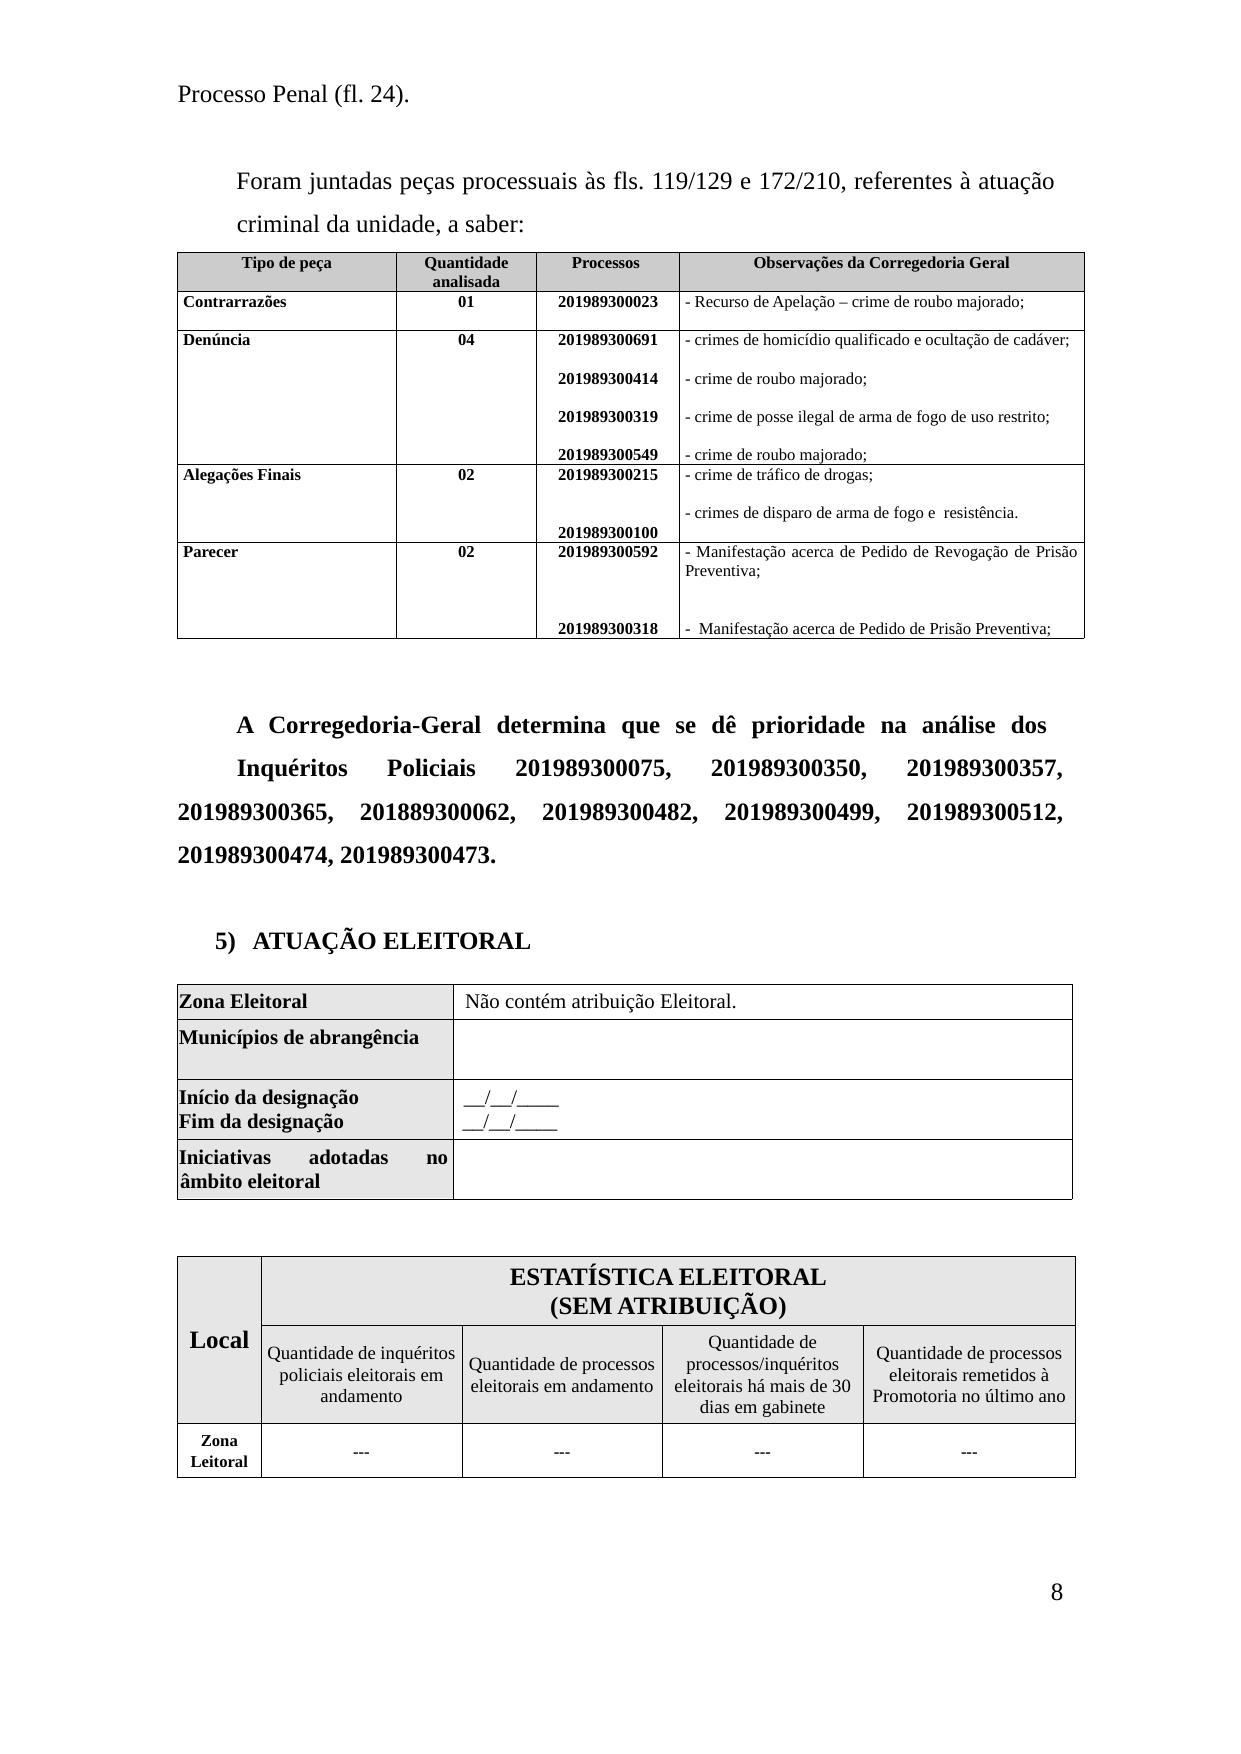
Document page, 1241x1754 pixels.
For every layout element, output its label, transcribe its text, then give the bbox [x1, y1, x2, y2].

table_cell Quantidade de processos/inquéritos eleitorais há mais de 30 dias em gabinete [663, 1326, 863, 1423]
text Foram juntadas peças processuais às fls. 119/129 e 172/210, referentes à atuação criminal da unidade, a saber: [177, 166, 1063, 238]
table_cell 201989300592 201989300318 [537, 543, 679, 638]
table_header Quantidade analisada [397, 253, 536, 291]
table_header Não contém atribuição Eleitoral. [454, 985, 1072, 1019]
table_cell Denúncia [178, 331, 396, 464]
table_cell Zona Leitoral [178, 1424, 261, 1477]
table_cell Início da designação Fim da designação [178, 1080, 453, 1139]
table_header Processos [537, 253, 679, 291]
table_cell 201989300023 [537, 292, 679, 330]
table_cell Quantidade de processos eleitorais em andamento [463, 1326, 662, 1423]
table_cell --- [262, 1424, 462, 1477]
table_cell Iniciativas adotadas no âmbito eleitoral [178, 1140, 453, 1198]
table_cell Alegações Finais [178, 465, 396, 542]
text A Corregedoria-Geral determina que se dê prioridade na análise dos Inquéritos Policiais 201989300075, 201989300350, 201989300357, 201989300365, 201889300062, 201989300482, 201989300499, 201989300512, 201989300474, 201989300473. [177, 710, 1063, 868]
table_cell Quantidade de inquéritos policiais eleitorais em andamento [262, 1326, 462, 1423]
table_cell Parecer [178, 543, 396, 638]
table_cell --- [663, 1424, 863, 1477]
table_cell - Recurso de Apelação – crime de roubo majorado; [680, 292, 1084, 330]
table_cell [454, 1140, 1072, 1198]
table_cell Municípios de abrangência [178, 1020, 453, 1079]
table_cell --- [463, 1424, 662, 1477]
table_cell 02 [397, 465, 536, 542]
table_cell __/__/____ __/__/____ [454, 1080, 1072, 1139]
table_cell 201989300691 201989300414 201989300319 201989300549 [537, 331, 679, 464]
table_cell [454, 1020, 1072, 1079]
list ATUAÇÃO ELEITORAL [215, 926, 1063, 955]
table_cell - crimes de homicídio qualificado e ocultação de cadáver; - crime de roubo majorado; - crime de posse ilegal de arma de fogo de uso restrito; - crime de roubo majorado; [680, 331, 1084, 464]
text Processo Penal (fl. 24). [177, 79, 1063, 108]
table_header Tipo de peça [178, 253, 396, 291]
table_cell - crime de tráfico de drogas; - crimes de disparo de arma de fogo e resistência. [680, 465, 1084, 542]
table_cell Quantidade de processos eleitorais remetidos à Promotoria no último ano [864, 1326, 1075, 1423]
table_header Zona Eleitoral [178, 985, 453, 1019]
table_header Observações da Corregedoria Geral [680, 253, 1084, 291]
table_header Local [178, 1257, 261, 1423]
table_cell Contrarrazões [178, 292, 396, 330]
table_cell - Manifestação acerca de Pedido de Revogação de Prisão Preventiva; - Manifestação acerca de Pedido de Prisão Preventiva; [680, 543, 1084, 638]
table_cell 02 [397, 543, 536, 638]
table_header ESTATÍSTICA ELEITORAL (SEM ATRIBUIÇÃO) [262, 1257, 1075, 1325]
table_cell 01 [397, 292, 536, 330]
table_cell 201989300215 201989300100 [537, 465, 679, 542]
table_cell --- [864, 1424, 1075, 1477]
table_cell 04 [397, 331, 536, 464]
